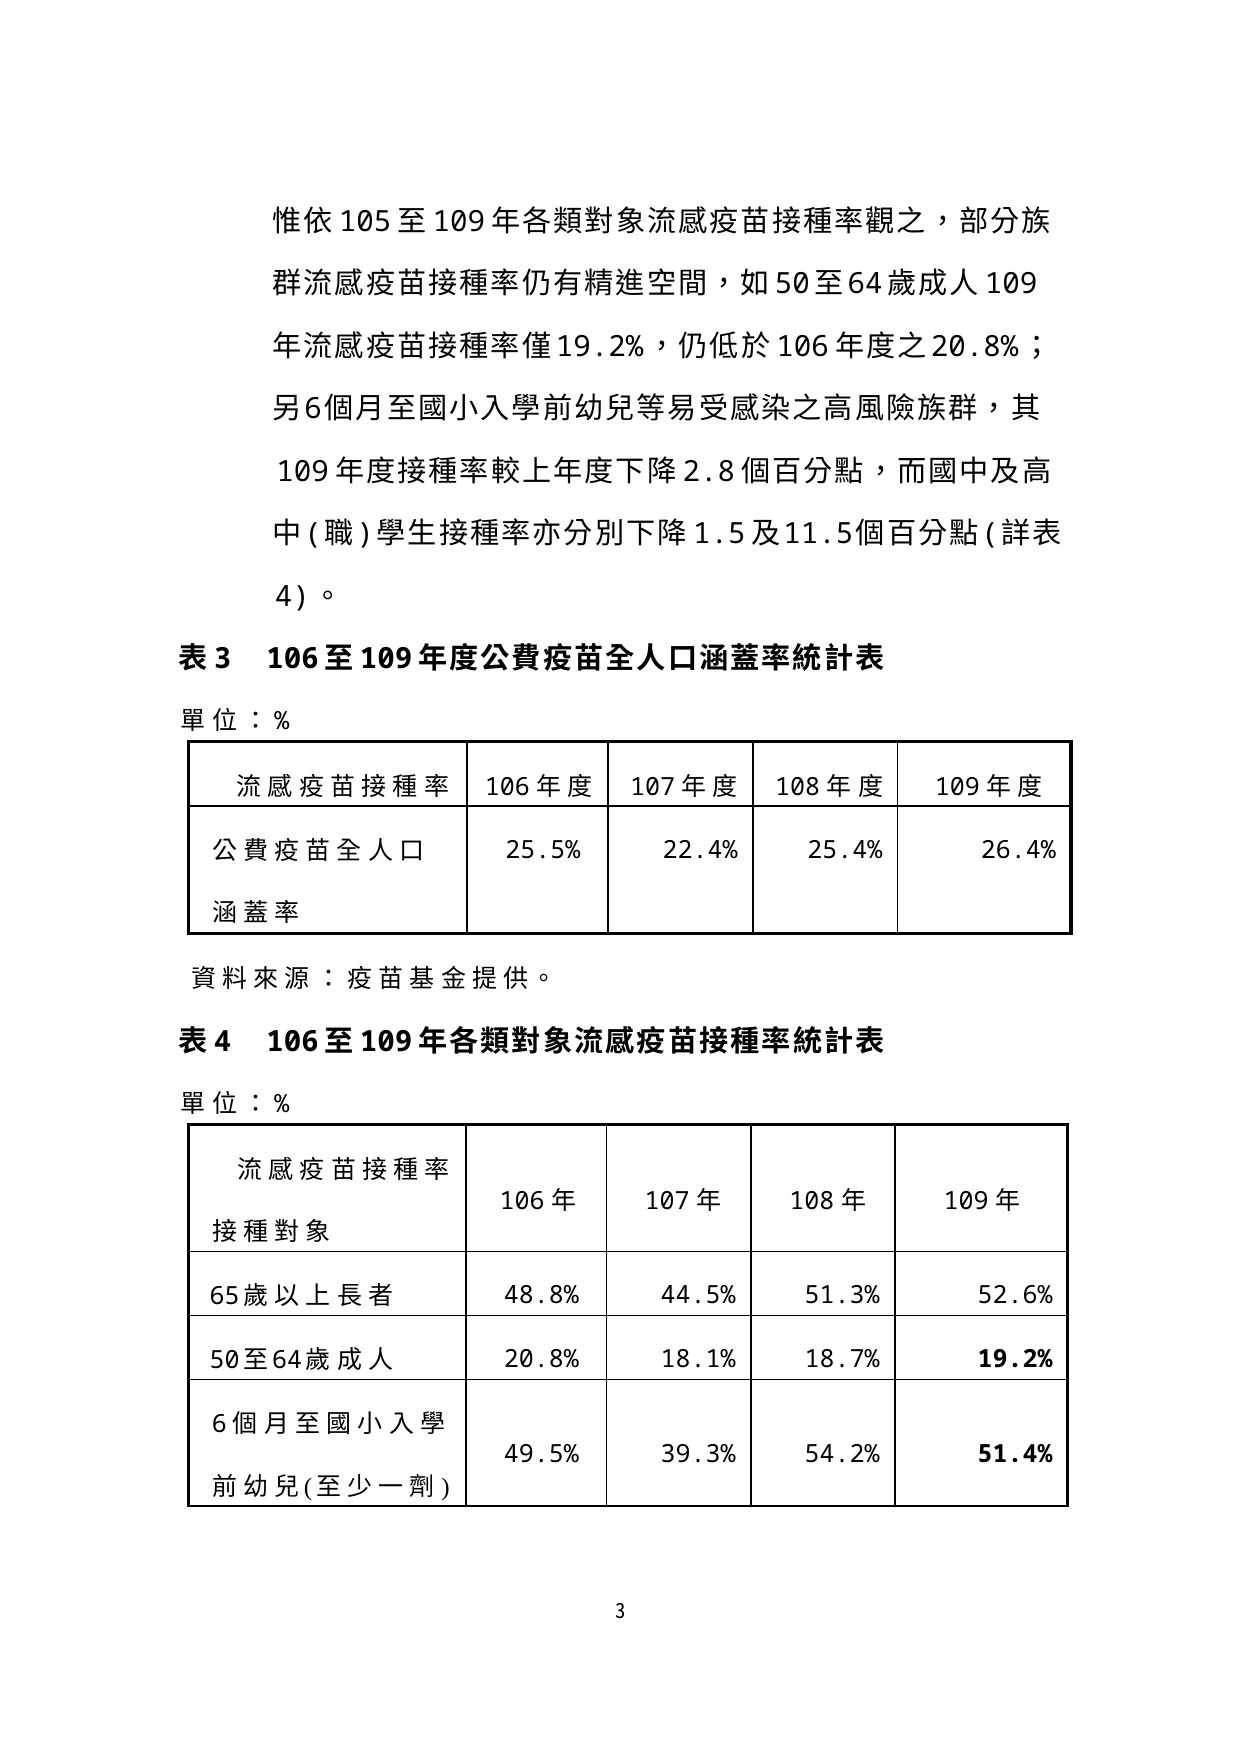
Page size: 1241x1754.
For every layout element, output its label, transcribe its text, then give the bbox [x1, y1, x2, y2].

table_header 107年度 [609, 743, 752, 805]
text 表3 106至109年度公費疫苗全人口涵蓋率統計表 單位：% [177, 615, 1063, 740]
table_header 106年 [467, 1126, 606, 1251]
table_cell 44.5% [607, 1252, 750, 1315]
text 表4 106至109年各類對象流感疫苗接種率統計表 單位：% [177, 997, 1063, 1122]
table_header 108年 [752, 1126, 894, 1251]
table_cell 49.5% [467, 1380, 606, 1505]
table_cell 51.4% [896, 1380, 1066, 1505]
table_cell 65歲以上長者 [190, 1252, 465, 1315]
table_header 流感疫苗接種率 接種對象 [190, 1126, 465, 1251]
table_cell 18.7% [752, 1316, 894, 1379]
table_header 106年度 [468, 743, 607, 805]
table_header 108年度 [754, 743, 897, 805]
table_header 107年 [607, 1126, 750, 1251]
table_cell 52.6% [896, 1252, 1066, 1315]
table_cell 公費疫苗全人口涵蓋率 [190, 807, 466, 932]
table_cell 18.1% [607, 1316, 750, 1379]
table_cell 19.2% [896, 1316, 1066, 1379]
table_cell 22.4% [609, 807, 752, 932]
table_header 109年度 [898, 743, 1069, 805]
table_cell 50至64歲成人 [190, 1316, 465, 1379]
text 資料來源：疫苗基金提供。 [177, 935, 1063, 997]
text 106至109年度公費疫苗全人口涵蓋率介於22.4%至26.4%間(詳表3)，109年度雖較上年度增加1個百分點，惟依105至109年各類對象流感疫苗接種率觀之，部分族群流感疫苗接種率仍有精進空間，如50至64歲成人109年流感疫苗接種率僅19.2%，仍低於106年度之20.8%；另6個月至國小入學前幼兒等易受感染之高風險族群，其109年度接種率較上年度下降2.8個百分點，而國中及高中(職)學生接種率亦分別下降1.5及11.5個百分點(詳表4)。 [266, 177, 1063, 615]
table_header 流感疫苗接種率 [190, 743, 466, 805]
table_cell 39.3% [607, 1380, 750, 1505]
table_cell 48.8% [467, 1252, 606, 1315]
table_cell 51.3% [752, 1252, 894, 1315]
table_header 109年 [896, 1126, 1066, 1251]
table_cell 25.4% [754, 807, 897, 932]
table_cell 54.2% [752, 1380, 894, 1505]
table_cell 25.5% [468, 807, 607, 932]
table_cell 6個月至國小入學前幼兒(至少一劑) [190, 1380, 465, 1505]
table_cell 20.8% [467, 1316, 606, 1379]
table_cell 26.4% [898, 807, 1069, 932]
